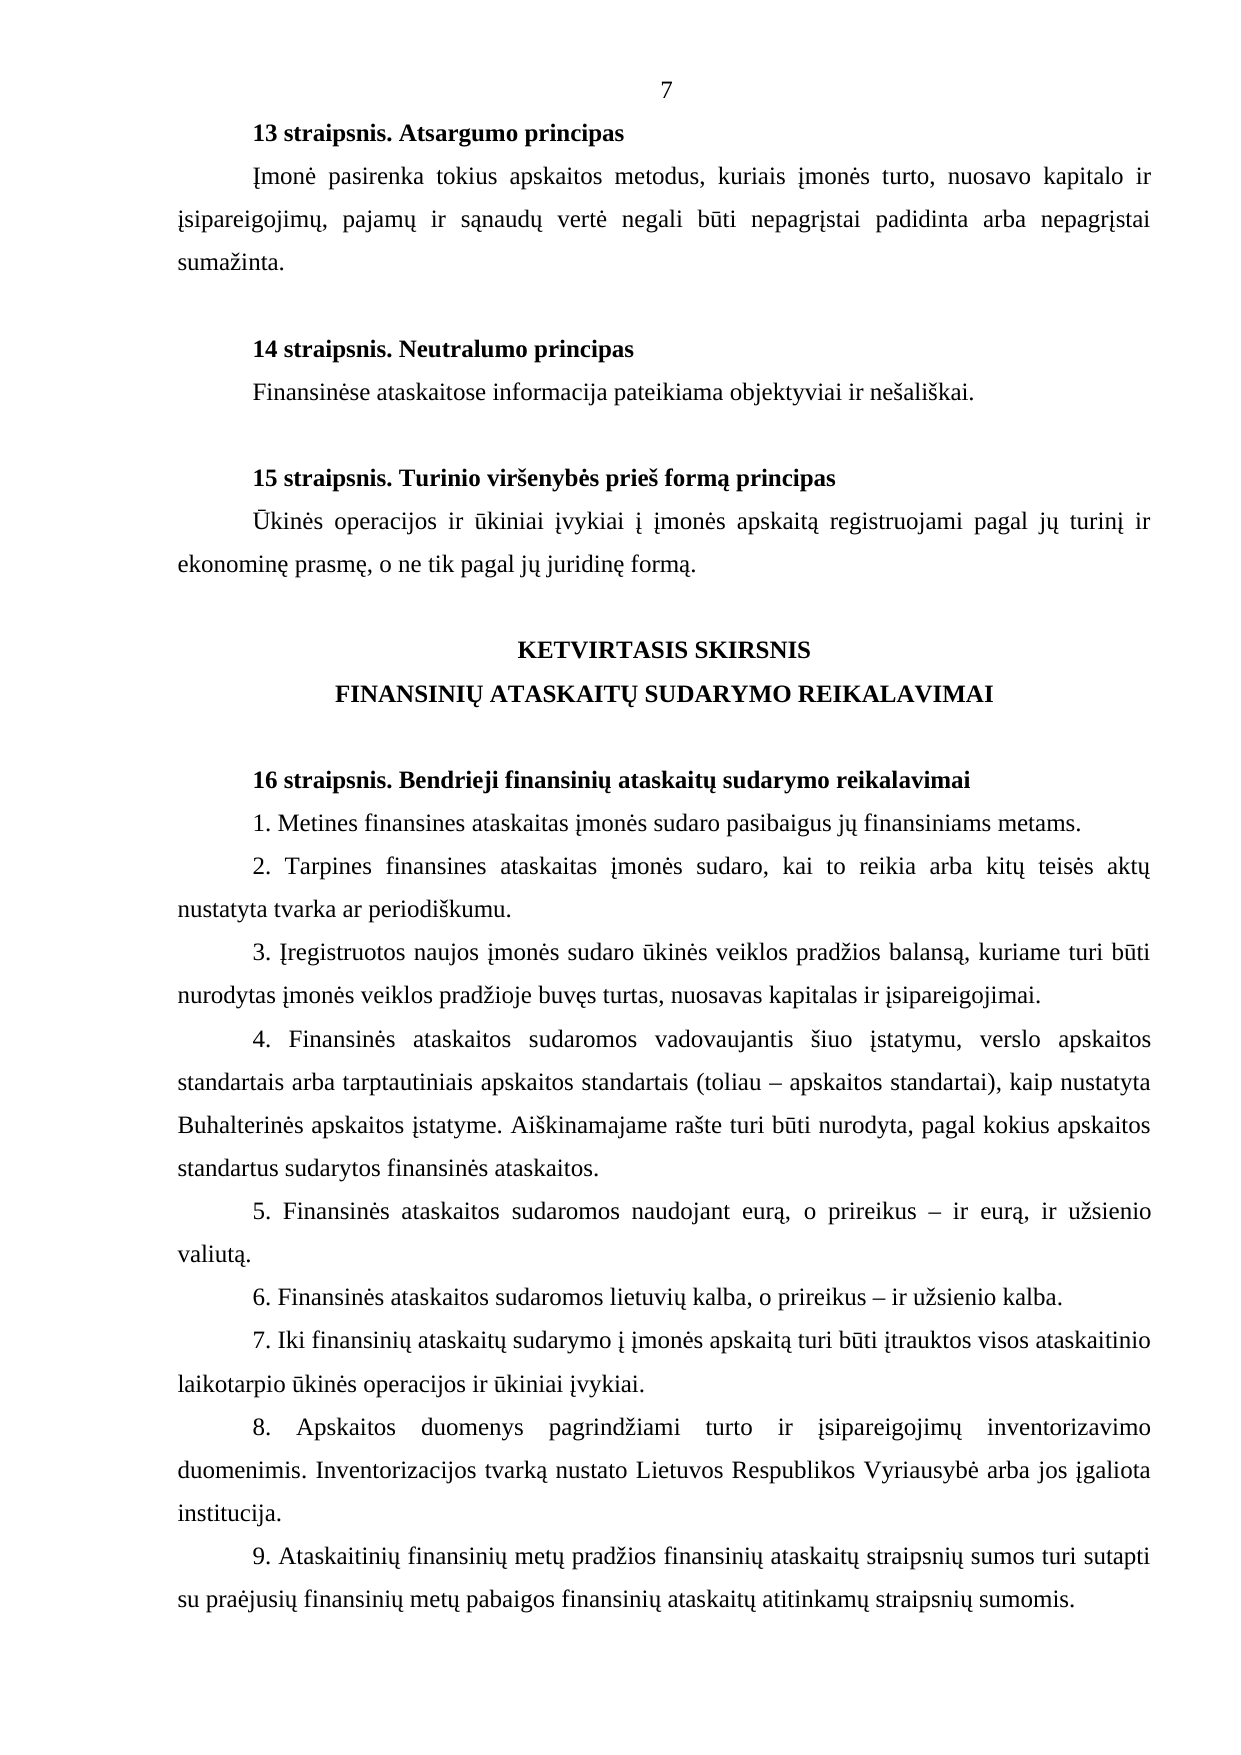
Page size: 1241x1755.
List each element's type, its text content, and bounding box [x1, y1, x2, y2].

text 13 straipsnis. Atsargumo principas [177, 118, 1152, 147]
text 9. Ataskaitinių finansinių metų pradžios finansinių ataskaitų straipsnių sumos turi sutapti su praėjusių finansinių metų pabaigos finansinių ataskaitų atitinkamų straipsnių sumomis. [177, 1541, 1152, 1613]
text Finansinėse ataskaitose informacija pateikiama objektyviai ir nešališkai. [177, 377, 1152, 406]
text Įmonė pasirenka tokius apskaitos metodus, kuriais įmonės turto, nuosavo kapitalo ir įsipareigojimų, pajamų ir sąnaudų vertė negali būti nepagrįstai padidinta arba nepagrįstai sumažinta. [177, 161, 1152, 276]
text FINANSINIŲ ATASKAITŲ SUDARYMO REIKALAVIMAI [177, 679, 1152, 707]
text 7. Iki finansinių ataskaitų sudarymo į įmonės apskaitą turi būti įtrauktos visos ataskaitinio laikotarpio ūkinės operacijos ir ūkiniai įvykiai. [177, 1326, 1152, 1397]
text 2. Tarpines finansines ataskaitas įmonės sudaro, kai to reikia arba kitų teisės aktų nustatyta tvarka ar periodiškumu. [177, 851, 1152, 923]
text 3. Įregistruotos naujos įmonės sudaro ūkinės veiklos pradžios balansą, kuriame turi būti nurodytas įmonės veiklos pradžioje buvęs turtas, nuosavas kapitalas ir įsipareigojimai. [177, 937, 1152, 1009]
text 16 straipsnis. Bendrieji finansinių ataskaitų sudarymo reikalavimai [177, 765, 1152, 794]
text 5. Finansinės ataskaitos sudaromos naudojant eurą, o prireikus – ir eurą, ir užsienio valiutą. [177, 1196, 1152, 1268]
text KETVIRTASIS SKIRSNIS [177, 636, 1152, 664]
text Ūkinės operacijos ir ūkiniai įvykiai į įmonės apskaitą registruojami pagal jų turinį ir ekonominę prasmę, o ne tik pagal jų juridinę formą. [177, 506, 1152, 578]
text 6. Finansinės ataskaitos sudaromos lietuvių kalba, o prireikus – ir užsienio kalba. [177, 1282, 1152, 1311]
text 8. Apskaitos duomenys pagrindžiami turto ir įsipareigojimų inventorizavimo duomenimis. Inventorizacijos tvarką nustato Lietuvos Respublikos Vyriausybė arba jos įgaliota institucija. [177, 1412, 1152, 1527]
text 14 straipsnis. Neutralumo principas [177, 334, 1152, 362]
text 4. Finansinės ataskaitos sudaromos vadovaujantis šiuo įstatymu, verslo apskaitos standartais arba tarptautiniais apskaitos standartais (toliau – apskaitos standartai), kaip nustatyta Buhalterinės apskaitos įstatyme. Aiškinamajame rašte turi būti nurodyta, pagal kokius apskaitos standartus sudarytos finansinės ataskaitos. [177, 1024, 1152, 1182]
text 15 straipsnis. Turinio viršenybės prieš formą principas [177, 463, 1152, 492]
text 1. Metines finansines ataskaitas įmonės sudaro pasibaigus jų finansiniams metams. [177, 808, 1152, 837]
